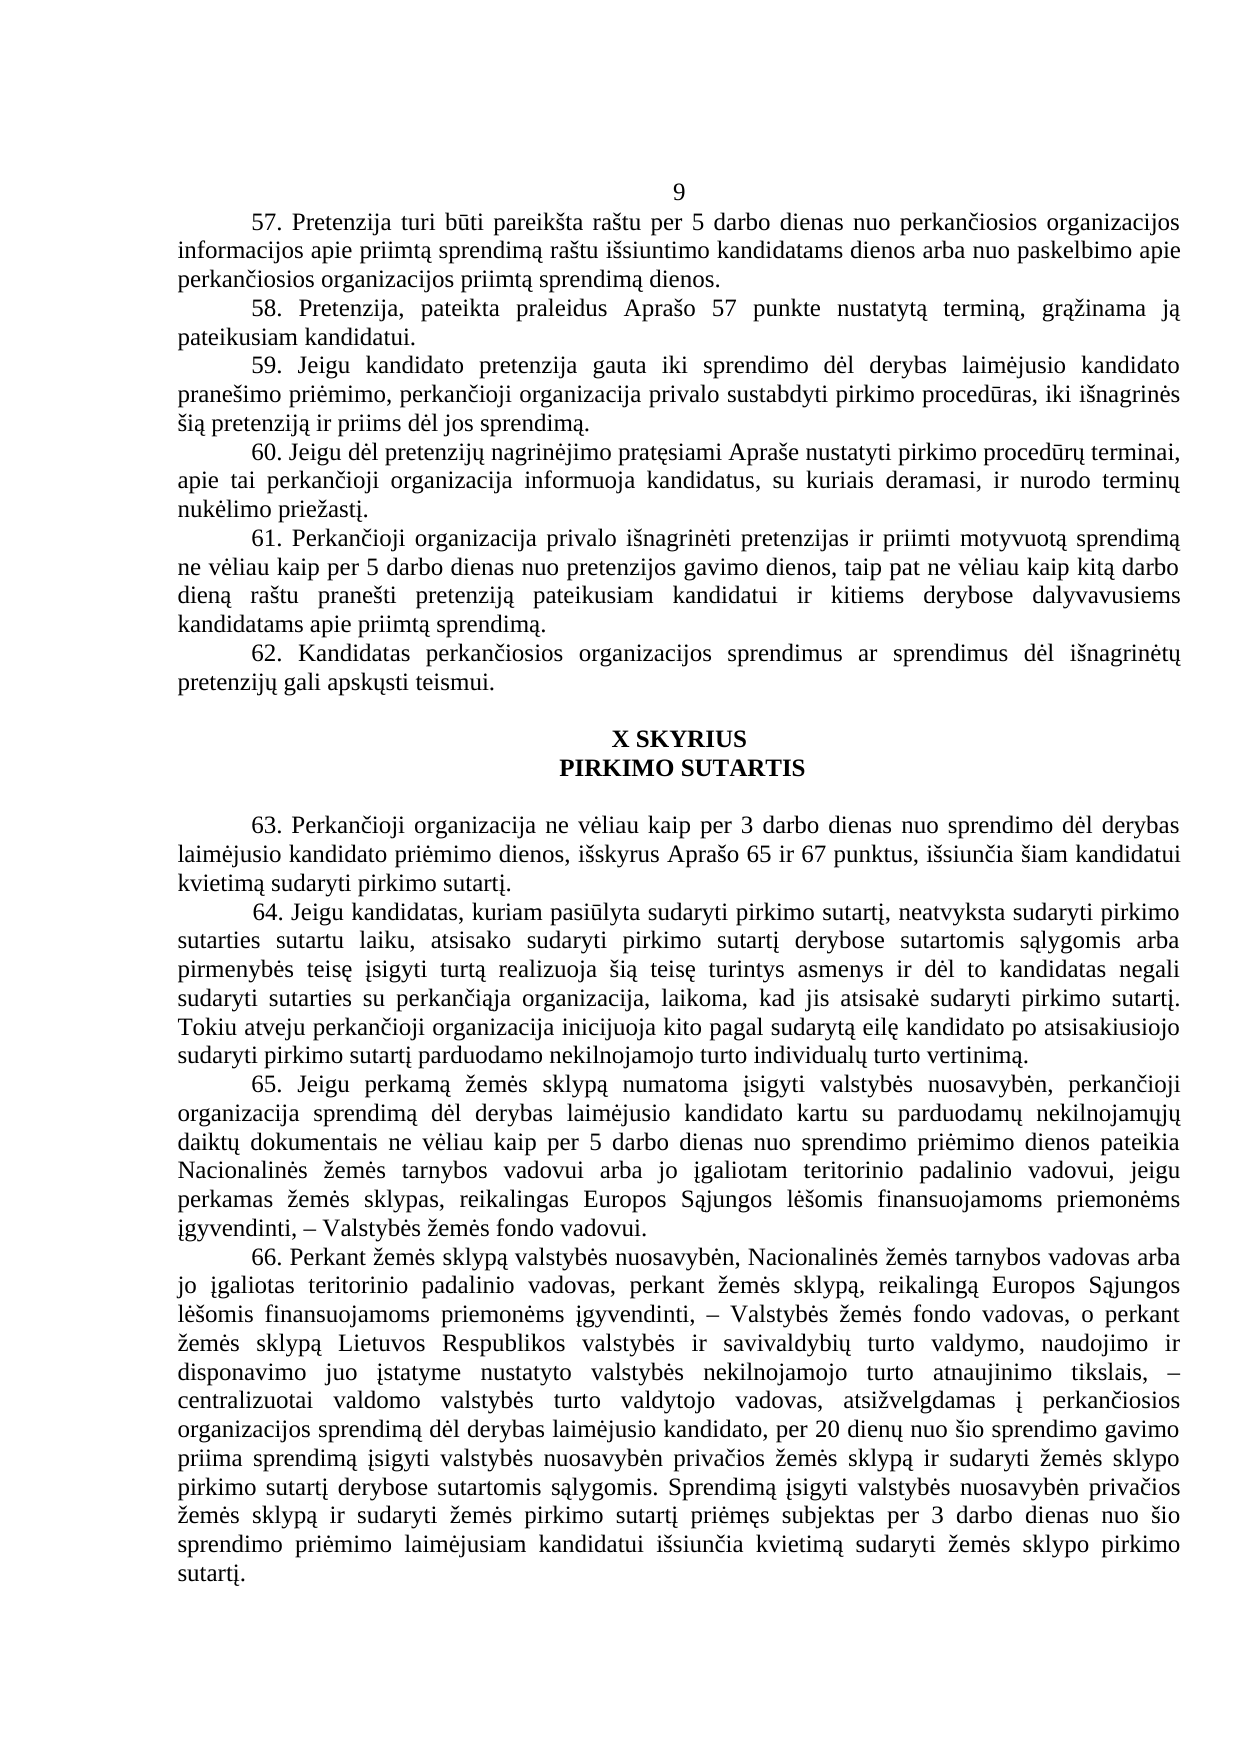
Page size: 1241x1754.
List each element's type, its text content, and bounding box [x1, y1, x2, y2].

text 66. Perkant žemės sklypą valstybės nuosavybėn, Nacionalinės žemės tarnybos vadovas arba jo įgaliotas teritorinio padalinio vadovas, perkant žemės sklypą, reikalingą Europos Sąjungos lėšomis finansuojamoms priemonėms įgyvendinti, – Valstybės žemės fondo vadovas, o perkant žemės sklypą Lietuvos Respublikos valstybės ir savivaldybių turto valdymo, naudojimo ir disponavimo juo įstatyme nustatyto valstybės nekilnojamojo turto atnaujinimo tikslais, – centralizuotai valdomo valstybės turto valdytojo vadovas, atsižvelgdamas į perkančiosios organizacijos sprendimą dėl derybas laimėjusio kandidato, per 20 dienų nuo šio sprendimo gavimo priima sprendimą įsigyti valstybės nuosavybėn privačios žemės sklypą ir sudaryti žemės sklypo pirkimo sutartį derybose sutartomis sąlygomis. Sprendimą įsigyti valstybės nuosavybėn privačios žemės sklypą ir sudaryti žemės pirkimo sutartį priėmęs subjektas per 3 darbo dienas nuo šio sprendimo priėmimo laimėjusiam kandidatui išsiunčia kvietimą sudaryti žemės sklypo pirkimo sutartį. [177, 1242, 1181, 1587]
text 63. Perkančioji organizacija ne vėliau kaip per 3 darbo dienas nuo sprendimo dėl derybas laimėjusio kandidato priėmimo dienos, išskyrus Aprašo 65 ir 67 punktus, išsiunčia šiam kandidatui kvietimą sudaryti pirkimo sutartį. [177, 810, 1181, 897]
text 64. Jeigu kandidatas, kuriam pasiūlyta sudaryti pirkimo sutartį, neatvyksta sudaryti pirkimo sutarties sutartu laiku, atsisako sudaryti pirkimo sutartį derybose sutartomis sąlygomis arba pirmenybės teisę įsigyti turtą realizuoja šią teisę turintys asmenys ir dėl to kandidatas negali sudaryti sutarties su perkančiąja organizacija, laikoma, kad jis atsisakė sudaryti pirkimo sutartį. Tokiu atveju perkančioji organizacija inicijuoja kito pagal sudarytą eilę kandidato po atsisakiusiojo sudaryti pirkimo sutartį parduodamo nekilnojamojo turto individualų turto vertinimą. [177, 897, 1181, 1069]
text 60. Jeigu dėl pretenzijų nagrinėjimo pratęsiami Apraše nustatyti pirkimo procedūrų terminai, apie tai perkančioji organizacija informuoja kandidatus, su kuriais deramasi, ir nurodo terminų nukėlimo priežastį. [177, 437, 1181, 523]
text 59. Jeigu kandidato pretenzija gauta iki sprendimo dėl derybas laimėjusio kandidato pranešimo priėmimo, perkančioji organizacija privalo sustabdyti pirkimo procedūras, iki išnagrinės šią pretenziją ir priims dėl jos sprendimą. [177, 350, 1181, 437]
text X SKYRIUS [177, 724, 1181, 753]
text 58. Pretenzija, pateikta praleidus Aprašo 57 punkte nustatytą terminą, grąžinama ją pateikusiam kandidatui. [177, 293, 1181, 350]
text 57. Pretenzija turi būti pareikšta raštu per 5 darbo dienas nuo perkančiosios organizacijos informacijos apie priimtą sprendimą raštu išsiuntimo kandidatams dienos arba nuo paskelbimo apie perkančiosios organizacijos priimtą sprendimą dienos. [177, 207, 1181, 293]
text 65. Jeigu perkamą žemės sklypą numatoma įsigyti valstybės nuosavybėn, perkančioji organizacija sprendimą dėl derybas laimėjusio kandidato kartu su parduodamų nekilnojamųjų daiktų dokumentais ne vėliau kaip per 5 darbo dienas nuo sprendimo priėmimo dienos pateikia Nacionalinės žemės tarnybos vadovui arba jo įgaliotam teritorinio padalinio vadovui, jeigu perkamas žemės sklypas, reikalingas Europos Sąjungos lėšomis finansuojamoms priemonėms įgyvendinti, – Valstybės žemės fondo vadovui. [177, 1069, 1181, 1242]
text PIRKIMO SUTARTIS [177, 753, 1181, 782]
text 62. Kandidatas perkančiosios organizacijos sprendimus ar sprendimus dėl išnagrinėtų pretenzijų gali apskųsti teismui. [177, 638, 1181, 695]
text 61. Perkančioji organizacija privalo išnagrinėti pretenzijas ir priimti motyvuotą sprendimą ne vėliau kaip per 5 darbo dienas nuo pretenzijos gavimo dienos, taip pat ne vėliau kaip kitą darbo dieną raštu pranešti pretenziją pateikusiam kandidatui ir kitiems derybose dalyvavusiems kandidatams apie priimtą sprendimą. [177, 523, 1181, 638]
